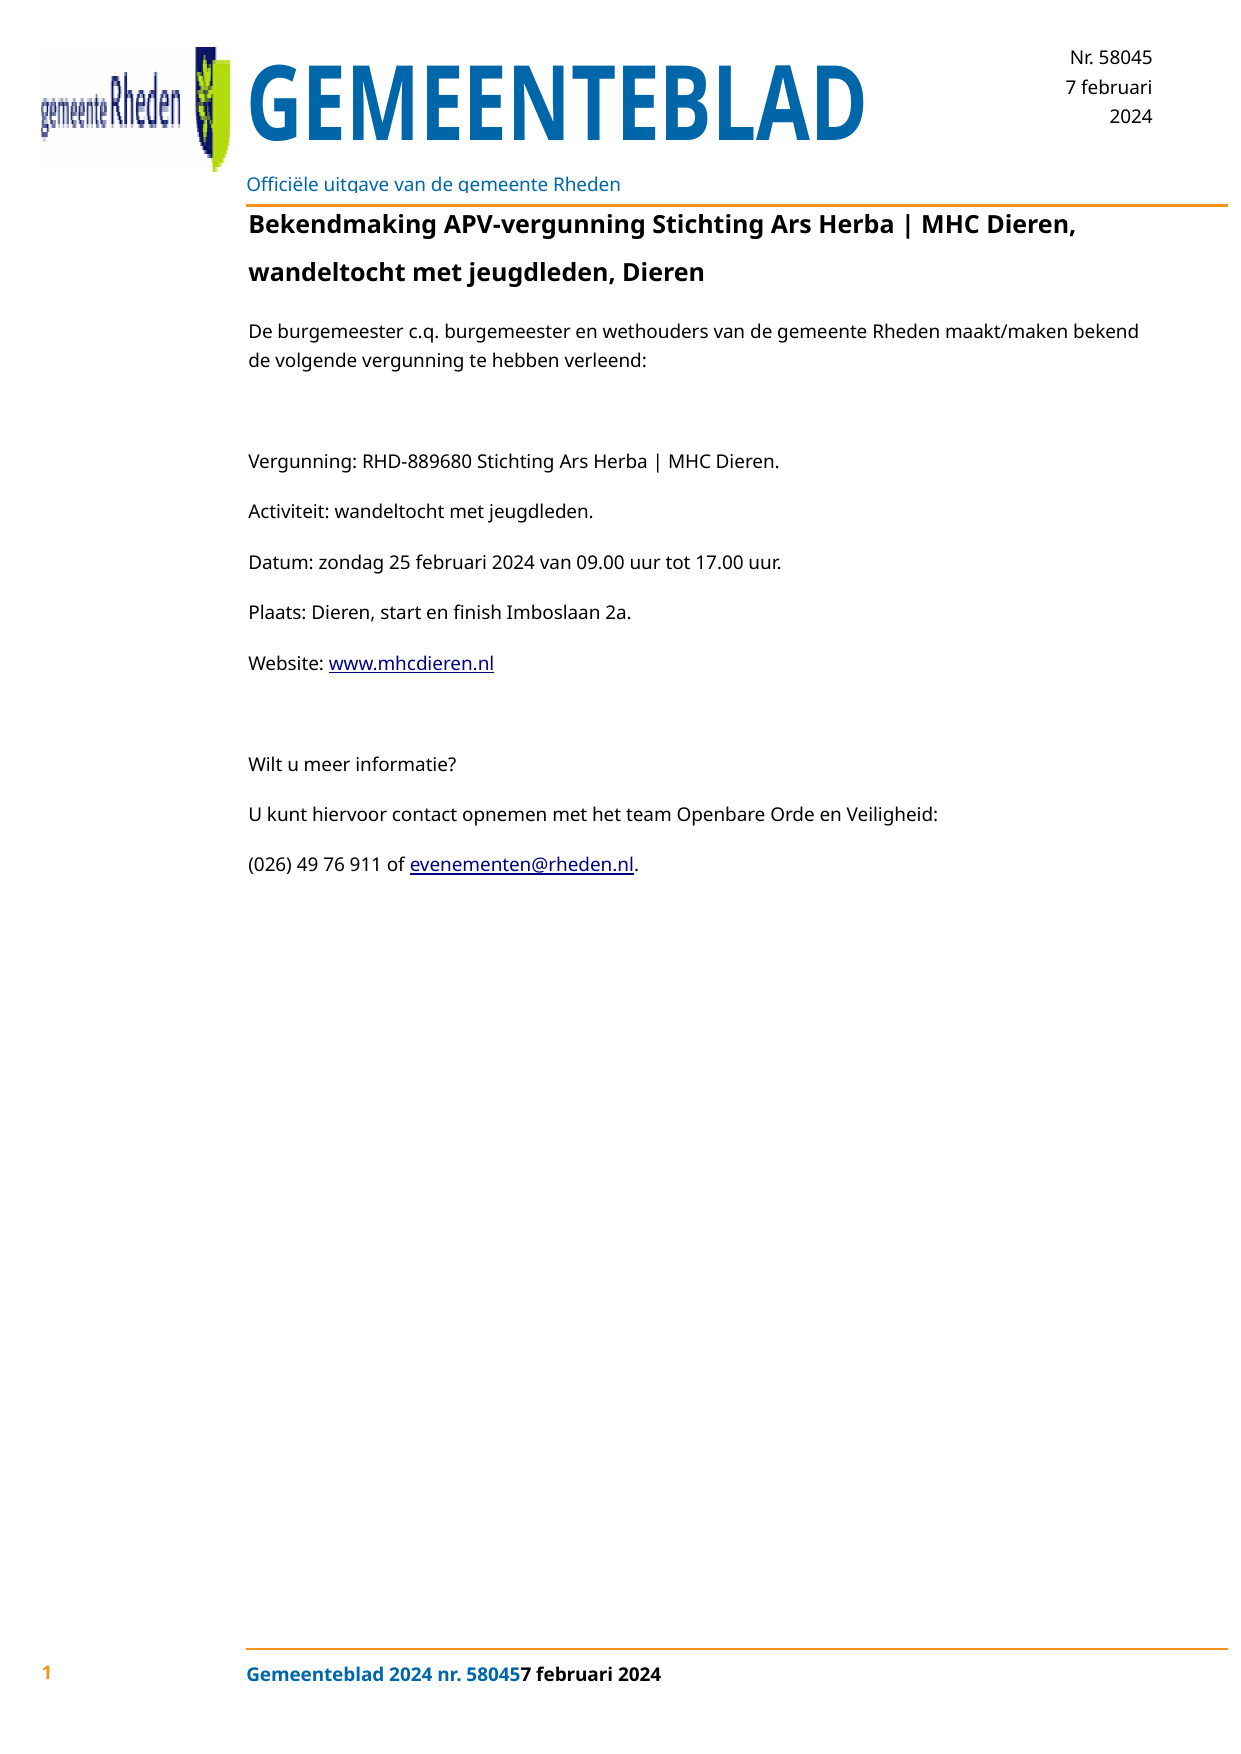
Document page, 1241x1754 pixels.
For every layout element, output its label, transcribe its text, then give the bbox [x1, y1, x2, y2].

text Vergunning: RHD-889680 Stichting Ars Herba | MHC Dieren. [248, 448, 1152, 474]
text Bekendmaking APV-vergunning Stichting Ars Herba | MHC Dieren, wandeltocht met jeugdleden, Dieren [248, 207, 1152, 288]
picture [41, 47, 231, 172]
text Website: www.mhcdieren.nl [248, 650, 1152, 676]
text De burgemeester c.q. burgemeester en wethouders van de gemeente Rheden maakt/maken bekend de volgende vergunning te hebben verleend: [248, 318, 1152, 373]
text Datum: zondag 25 februari 2024 van 09.00 uur tot 17.00 uur. [248, 549, 1152, 575]
text (026) 49 76 911 of evenementen@rheden.nl. [248, 852, 1152, 877]
text Plaats: Dieren, start en finish Imboslaan 2a. [248, 599, 1152, 625]
text U kunt hiervoor contact opnemen met het team Openbare Orde en Veiligheid: [248, 801, 1152, 827]
text Wilt u meer informatie? [248, 751, 1152, 777]
text Activiteit: wandeltocht met jeugdleden. [248, 499, 1152, 524]
